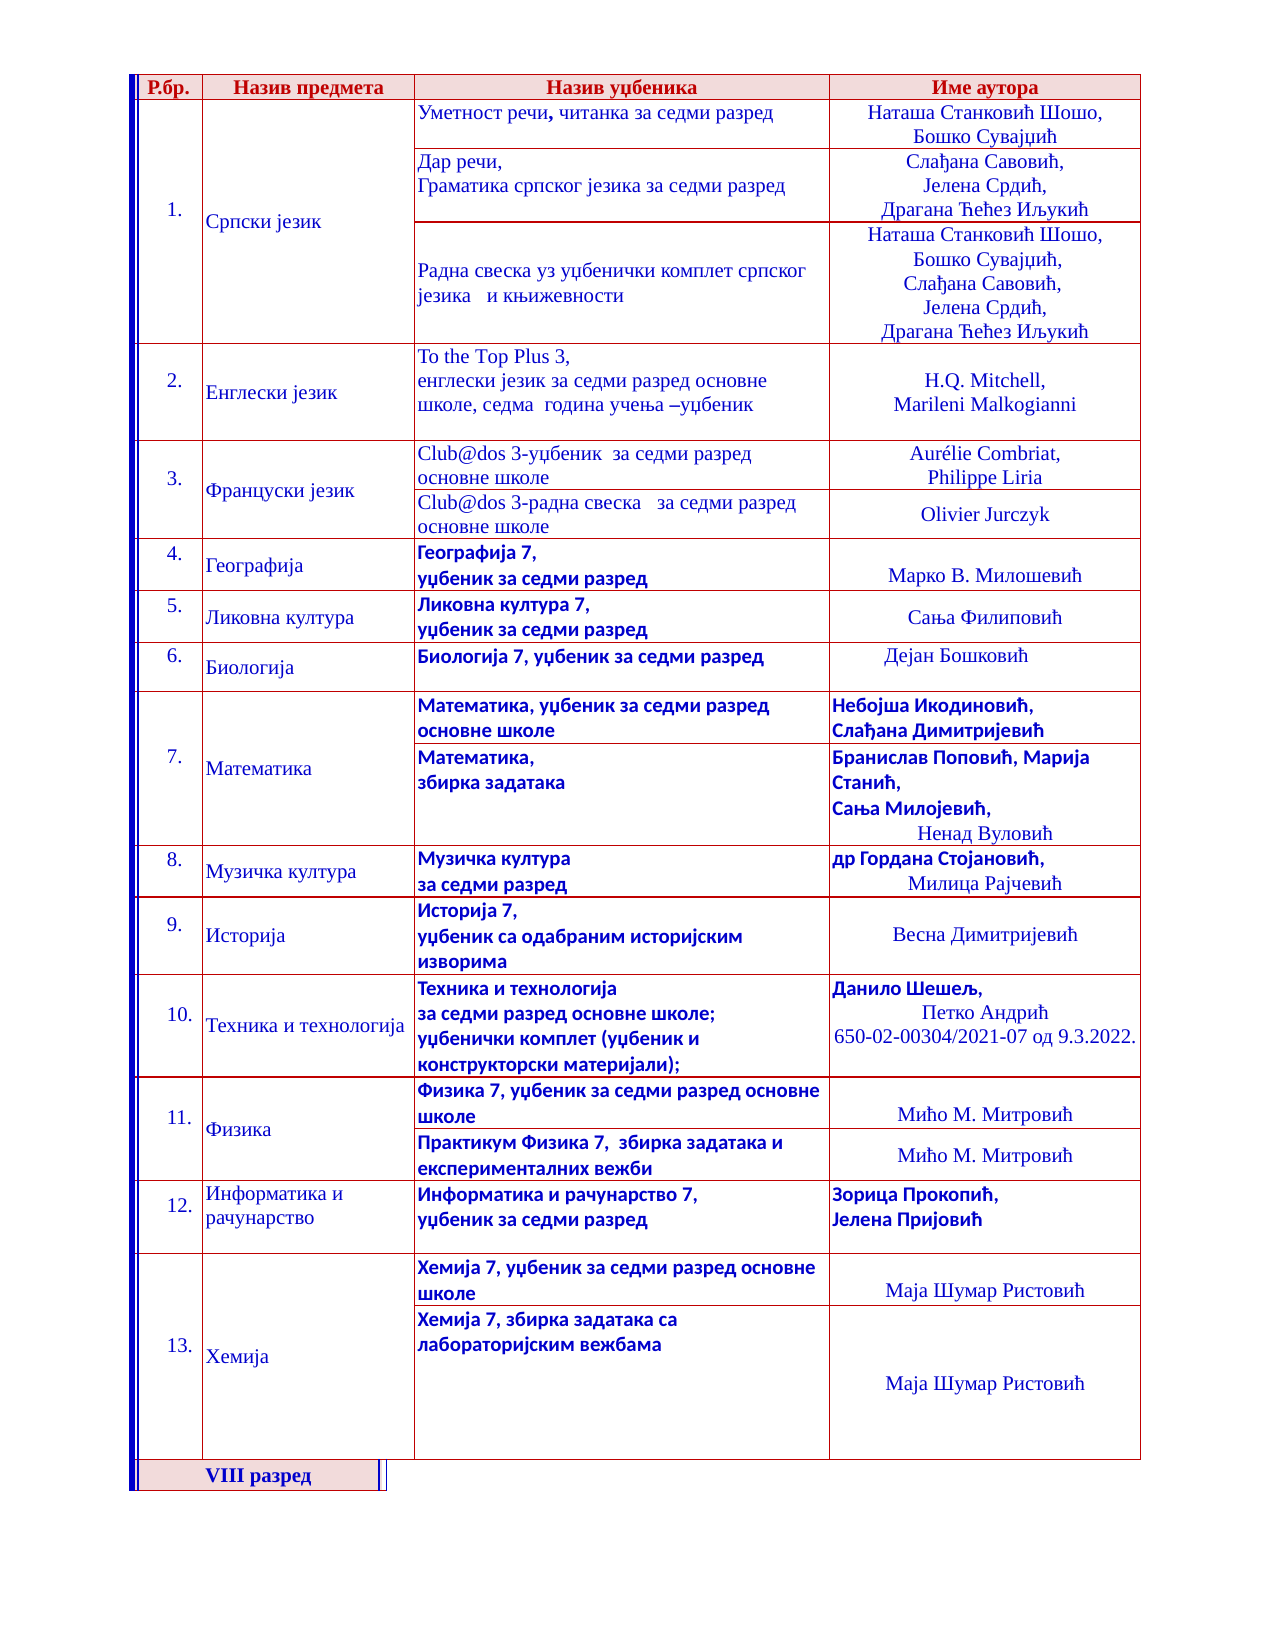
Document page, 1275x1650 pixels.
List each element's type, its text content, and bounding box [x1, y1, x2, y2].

table_cell Наташа Станковић Шошо, Бошко Сувајџић, Слађана Савовић, Јелена Срдић, Драгана Ћећез Иљукић [830, 223, 1140, 343]
table_cell Мићо М. Митровић [830, 1078, 1140, 1128]
table_cell [382, 1460, 386, 1490]
table_cell Уметност речи, читанка за седми разред [415, 100, 829, 148]
table_cell Ликовна култура 7, уџбеник за седми разред [415, 591, 829, 642]
table_cell Мићо М. Митровић [830, 1129, 1140, 1180]
table_cell Назив уџбеника [415, 75, 829, 99]
table_cell Музичка култура [203, 846, 414, 896]
table_cell Математика, збирка задатака [415, 744, 829, 844]
table_cell Маја Шумар Ристовић [830, 1306, 1140, 1459]
table_cell Математика [203, 692, 414, 844]
table_cell Р.бр. [139, 75, 202, 99]
table_cell [139, 846, 202, 896]
table_cell Весна Димитријевић [830, 898, 1140, 974]
table_cell Историја 7, уџбеник са одабраним историјским изворима [415, 898, 829, 974]
table_cell Маја Шумар Ристовић [830, 1254, 1140, 1305]
table_cell H.Q. Mitchell, Marileni Malkogianni [830, 344, 1140, 440]
table_cell Француски језик [203, 441, 414, 538]
table_cell [139, 898, 202, 974]
table_cell Дејан Бошковић [830, 643, 1140, 691]
table_cell [139, 692, 202, 844]
table_cell Club@dos 3-уџбеник за седми разред основне школе [415, 441, 829, 489]
table_cell Име аутора [830, 75, 1140, 99]
table_cell Хемија 7, збирка задатака са лабораторијским вежбама [415, 1306, 829, 1459]
table_cell Бранислав Поповић, Марија Станић, Сања Милојевић, Ненад Вуловић [830, 744, 1140, 844]
table_cell [139, 1254, 202, 1459]
table_cell VIII разред [139, 1460, 378, 1490]
table_cell Информатика и рачунарство 7, уџбеник за седми разред [415, 1181, 829, 1253]
table_cell Наташа Станковић Шошо, Бошко Сувајџић [830, 100, 1140, 148]
table_cell Географија 7, уџбеник за седми разред [415, 539, 829, 590]
table_cell [139, 344, 202, 440]
table_cell Физика 7, уџбеник за седми разред основне школе [415, 1078, 829, 1128]
table_cell [139, 975, 202, 1076]
table_cell Историја [203, 898, 414, 974]
table_cell Математика, уџбеник за седми разред основне школе [415, 692, 829, 743]
table_cell [139, 441, 202, 538]
table_cell [139, 591, 202, 642]
table_cell Техника и технологија [203, 975, 414, 1076]
table_cell Радна свеска уз уџбенички комплет српског језика и књижевности [415, 223, 829, 343]
table_cell Aurélie Combriat, Philippe Liria [830, 441, 1140, 489]
table_cell Дар речи, Граматика српског језика за седми разред [415, 149, 829, 221]
table_cell То the Top Plus 3, енглески језик за седми разред основне школе, седма година учења –уџбеник [415, 344, 829, 440]
table_cell [139, 643, 202, 691]
table_cell Назив предмета [203, 75, 414, 99]
table_cell Географија [203, 539, 414, 590]
table_cell Данило Шешељ, Петко Андрић 650-02-00304/2021-07 од 9.3.2022. [830, 975, 1140, 1076]
table_cell [139, 1078, 202, 1180]
table_cell Енглески језик [203, 344, 414, 440]
table_cell Сања Филиповић [830, 591, 1140, 642]
table_cell Olivier Jurczyk [830, 490, 1140, 538]
table_cell Практикум Физика 7, збирка задатака и експерименталних вежби [415, 1129, 829, 1180]
table_cell Музичка култура за седми разред [415, 846, 829, 896]
table_cell Биологија 7, уџбеник за седми разред [415, 643, 829, 691]
table_cell Слађана Савовић, Јелена Срдић, Драгана Ћећез Иљукић [830, 149, 1140, 221]
table_cell Хемија 7, уџбеник за седми разред основне школе [415, 1254, 829, 1305]
table_cell [139, 1181, 202, 1253]
table_cell Биологија [203, 643, 414, 691]
table_cell Српски језик [203, 100, 414, 343]
table_cell Марко В. Милошевић [830, 539, 1140, 590]
table_cell Club@dos 3-радна свеска за седми разред основне школе [415, 490, 829, 538]
table_cell [139, 100, 202, 343]
table_cell [139, 539, 202, 590]
table_cell Ликовна култура [203, 591, 414, 642]
table_cell Физика [203, 1078, 414, 1180]
table_cell Небојша Икодиновић, Слађана Димитријевић [830, 692, 1140, 743]
table_cell Техника и технологија за седми разред основне школе; уџбенички комплет (уџбеник и конструкторски материјали); [415, 975, 829, 1076]
table_cell Хемија [203, 1254, 414, 1459]
table_cell Информатика и рачунарство [203, 1181, 414, 1253]
table_cell Зорица Прокопић, Јелена Пријовић [830, 1181, 1140, 1253]
table_cell др Гордана Стојановић, Милица Рајчевић [830, 846, 1140, 896]
table_cell [387, 1460, 1141, 1490]
